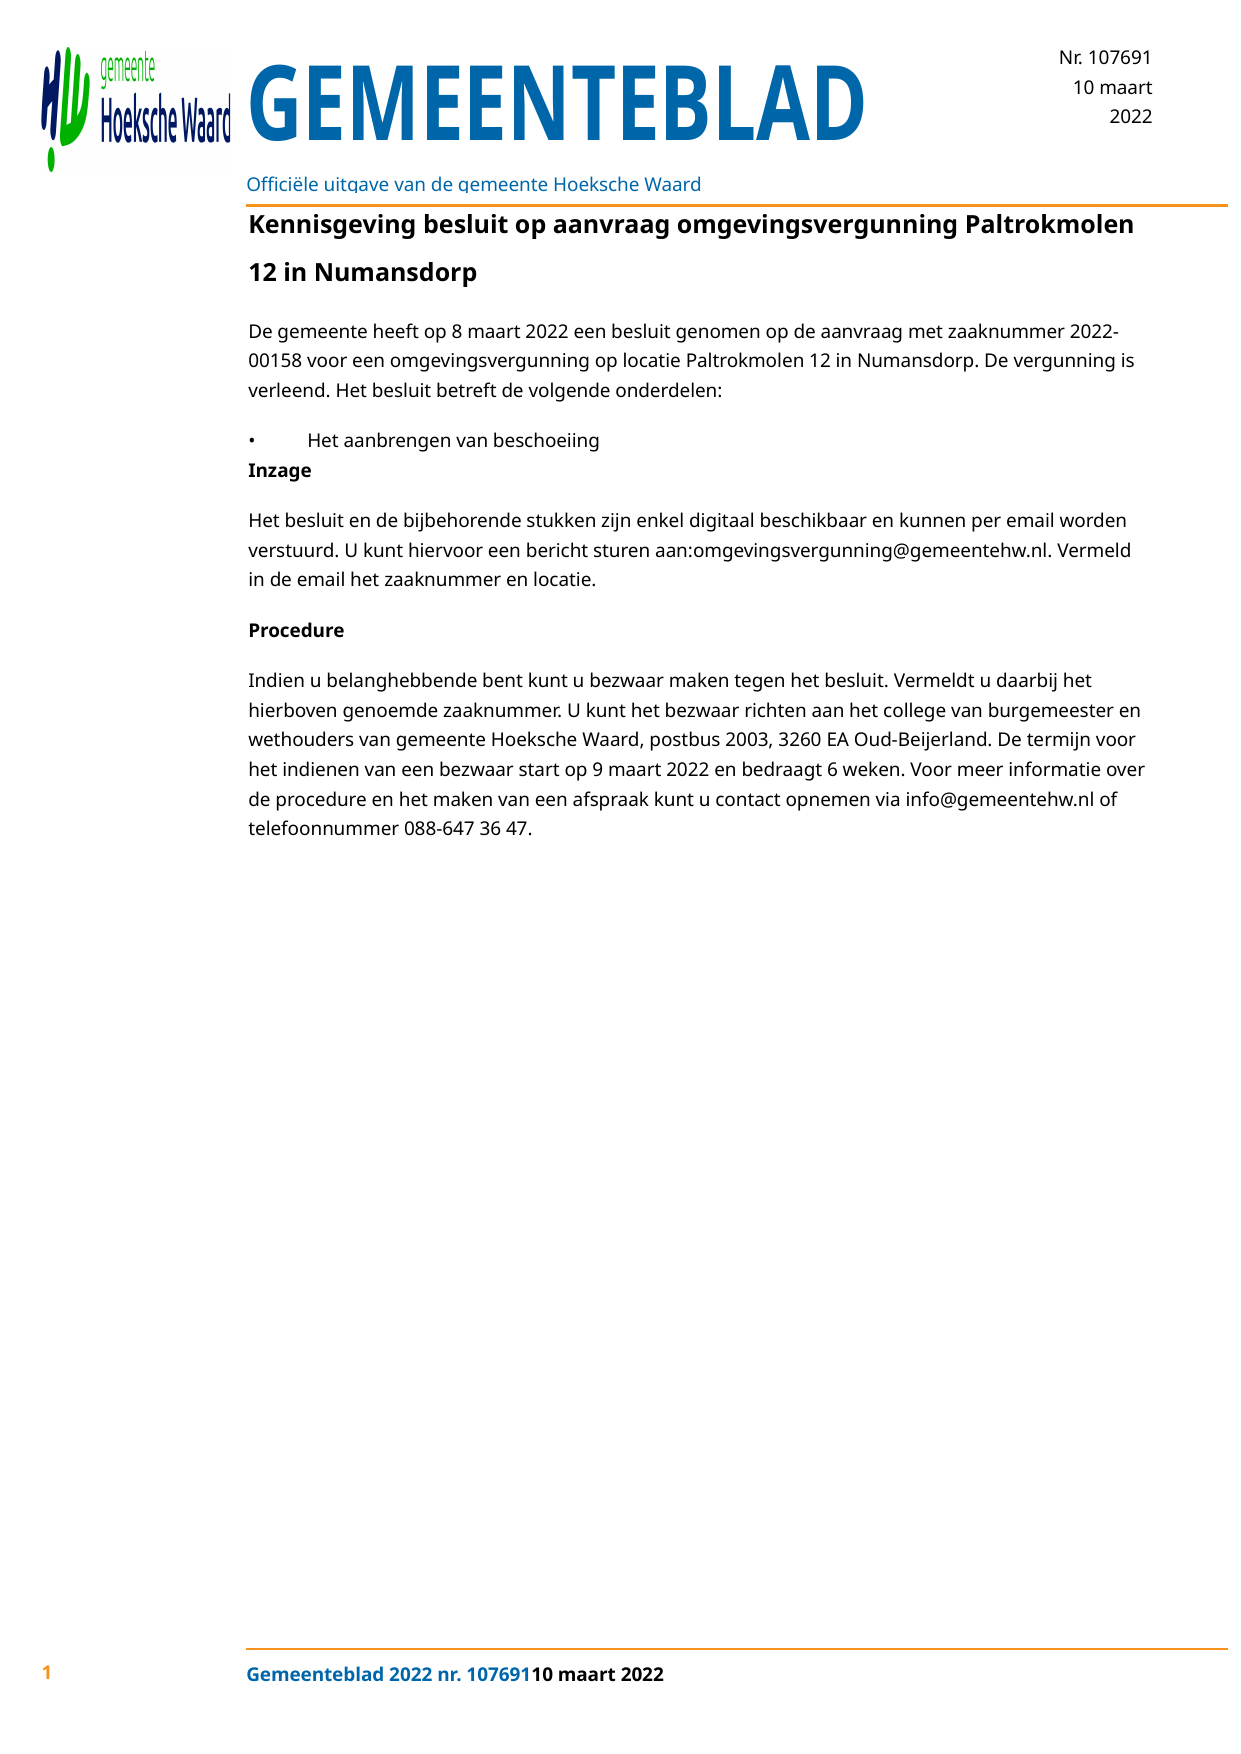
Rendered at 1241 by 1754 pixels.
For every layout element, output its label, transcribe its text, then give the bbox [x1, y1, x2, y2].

text Procedure [248, 617, 1152, 643]
list Het aanbrengen van beschoeiing [248, 427, 1152, 453]
text Kennisgeving besluit op aanvraag omgevingsvergunning Paltrokmolen 12 in Numansdorp [248, 207, 1152, 288]
text De gemeente heeft op 8 maart 2022 een besluit genomen op de aanvraag met zaaknummer 2022-00158 voor een omgevingsvergunning op locatie Paltrokmolen 12 in Numansdorp. De vergunning is verleend. Het besluit betreft de volgende onderdelen: [248, 318, 1152, 403]
picture [41, 47, 231, 172]
text Inzage [248, 457, 1152, 483]
text Indien u belanghebbende bent kunt u bezwaar maken tegen het besluit. Vermeldt u daarbij het hierboven genoemde zaaknummer. U kunt het bezwaar richten aan het college van burgemeester en wethouders van gemeente Hoeksche Waard, postbus 2003, 3260 EA Oud-Beijerland. De termijn voor het indienen van een bezwaar start op 9 maart 2022 en bedraagt 6 weken. Voor meer informatie over de procedure en het maken van een afspraak kunt u contact opnemen via info@gemeentehw.nl of telefoonnummer 088-647 36 47. [248, 667, 1152, 841]
text Het besluit en de bijbehorende stukken zijn enkel digitaal beschikbaar en kunnen per email worden verstuurd. U kunt hiervoor een bericht sturen aan:omgevingsvergunning@gemeentehw.nl. Vermeld in de email het zaaknummer en locatie. [248, 507, 1152, 592]
